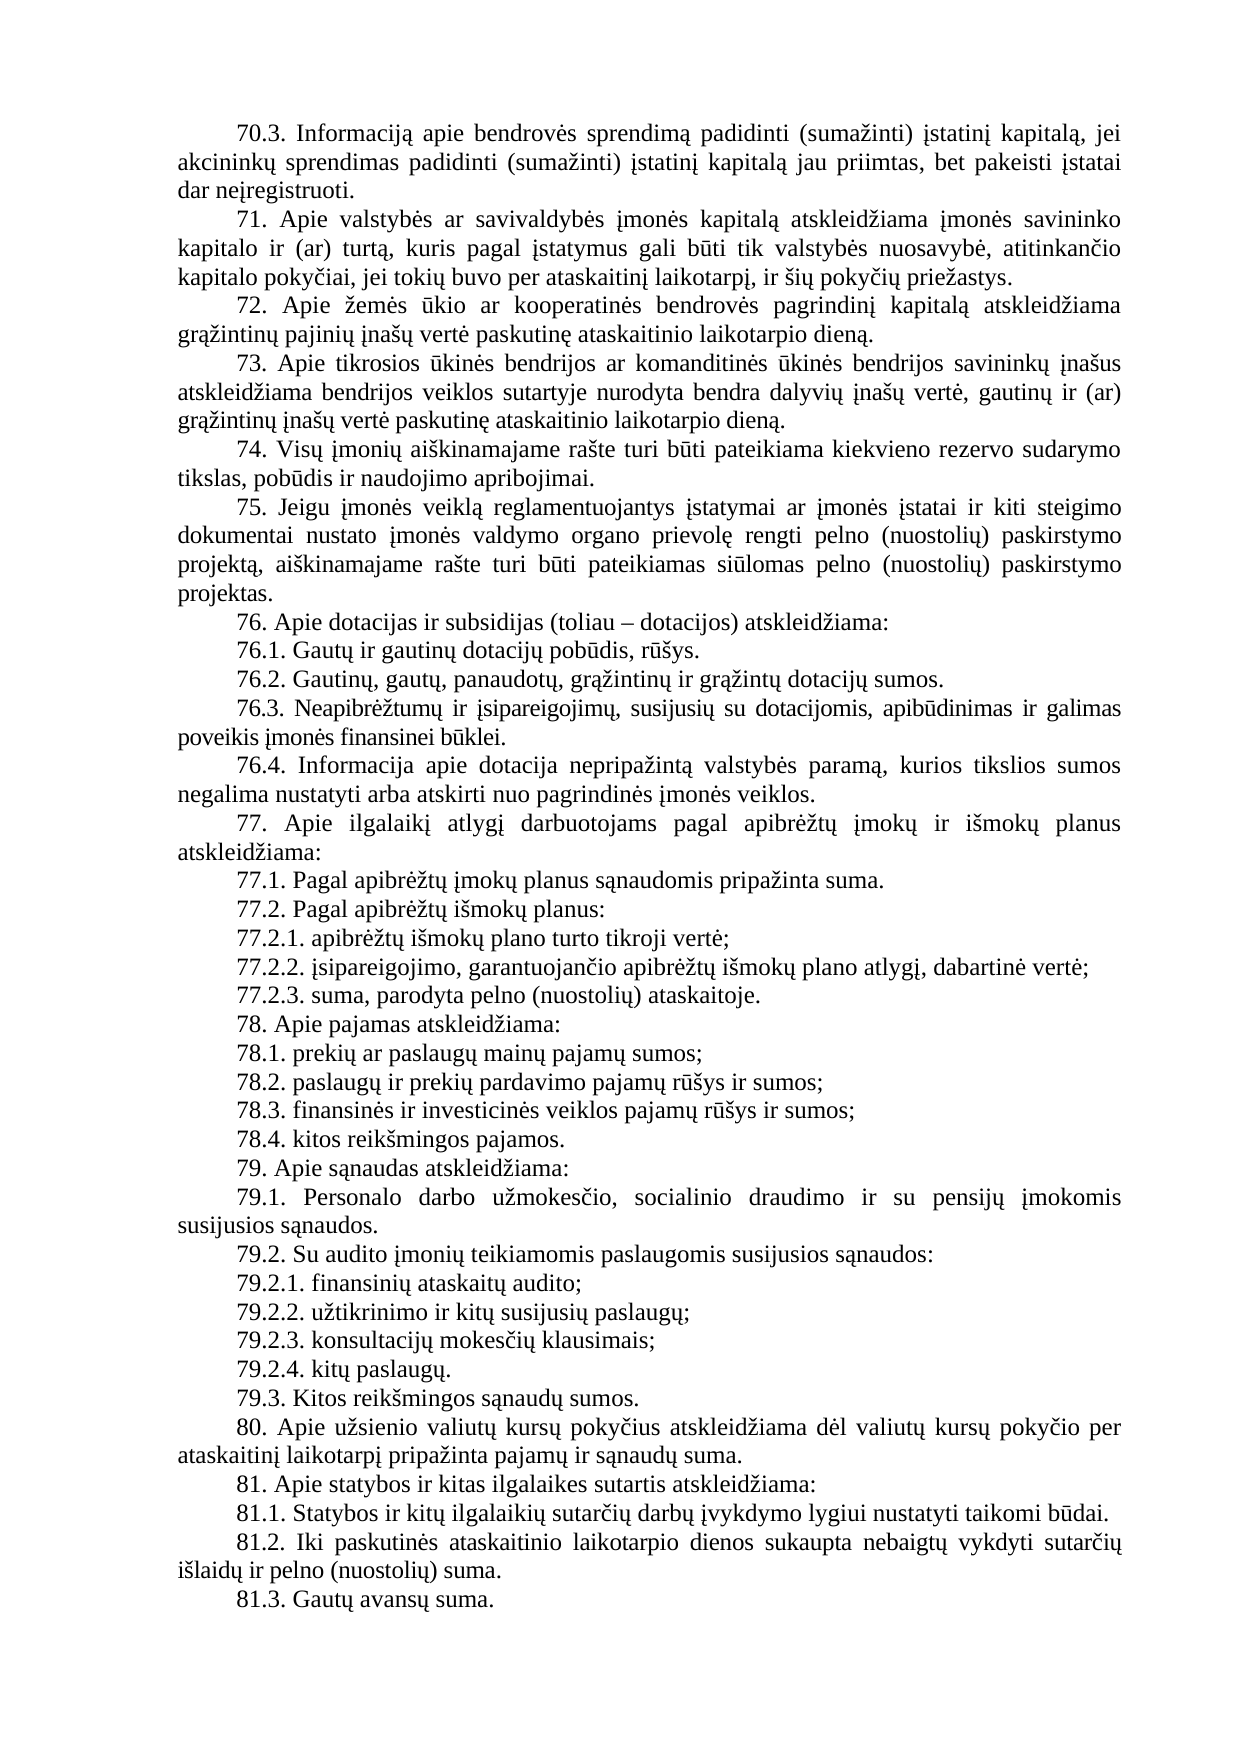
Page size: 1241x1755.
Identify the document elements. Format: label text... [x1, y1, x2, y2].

text 78.2. paslaugų ir prekių pardavimo pajamų rūšys ir sumos; [177, 1067, 1122, 1096]
text 78.3. finansinės ir investicinės veiklos pajamų rūšys ir sumos; [177, 1096, 1122, 1124]
text 70.3. Informaciją apie bendrovės sprendimą padidinti (sumažinti) įstatinį kapitalą, jei akcininkų sprendimas padidinti (sumažinti) įstatinį kapitalą jau priimtas, bet pakeisti įstatai dar neįregistruoti. [177, 118, 1122, 204]
text 81.3. Gautų avansų suma. [177, 1584, 1122, 1613]
text 79.2.1. finansinių ataskaitų audito; [177, 1268, 1122, 1297]
text 77.2.2. įsipareigojimo, garantuojančio apibrėžtų išmokų plano atlygį, dabartinė vertė; [177, 952, 1122, 981]
text 76. Apie dotacijas ir subsidijas (toliau – dotacijos) atskleidžiama: [177, 607, 1122, 636]
text 77.2. Pagal apibrėžtų išmokų planus: [177, 894, 1122, 923]
text 77.2.1. apibrėžtų išmokų plano turto tikroji vertė; [177, 923, 1122, 952]
text 78.4. kitos reikšmingos pajamos. [177, 1124, 1122, 1153]
text 81. Apie statybos ir kitas ilgalaikes sutartis atskleidžiama: [177, 1469, 1122, 1498]
text 76.4. Informacija apie dotacija nepripažintą valstybės paramą, kurios tikslios sumos negalima nustatyti arba atskirti nuo pagrindinės įmonės veiklos. [177, 751, 1122, 808]
text 78.1. prekių ar paslaugų mainų pajamų sumos; [177, 1038, 1122, 1067]
text 79.2.2. užtikrinimo ir kitų susijusių paslaugų; [177, 1297, 1122, 1326]
text 75. Jeigu įmonės veiklą reglamentuojantys įstatymai ar įmonės įstatai ir kiti steigimo dokumentai nustato įmonės valdymo organo prievolę rengti pelno (nuostolių) paskirstymo projektą, aiškinamajame rašte turi būti pateikiamas siūlomas pelno (nuostolių) paskirstymo projektas. [177, 492, 1122, 607]
text 79.2.4. kitų paslaugų. [177, 1354, 1122, 1383]
text 72. Apie žemės ūkio ar kooperatinės bendrovės pagrindinį kapitalą atskleidžiama grąžintinų pajinių įnašų vertė paskutinę ataskaitinio laikotarpio dieną. [177, 291, 1122, 348]
text 79. Apie sąnaudas atskleidžiama: [177, 1153, 1122, 1182]
text 79.2. Su audito įmonių teikiamomis paslaugomis susijusios sąnaudos: [177, 1239, 1122, 1268]
text 76.3. Neapibrėžtumų ir įsipareigojimų, susijusių su dotacijomis, apibūdinimas ir galimas poveikis įmonės finansinei būklei. [177, 693, 1122, 751]
text 80. Apie užsienio valiutų kursų pokyčius atskleidžiama dėl valiutų kursų pokyčio per ataskaitinį laikotarpį pripažinta pajamų ir sąnaudų suma. [177, 1412, 1122, 1469]
text 76.1. Gautų ir gautinų dotacijų pobūdis, rūšys. [177, 636, 1122, 664]
text 77. Apie ilgalaikį atlygį darbuotojams pagal apibrėžtų įmokų ir išmokų planus atskleidžiama: [177, 808, 1122, 866]
text 71. Apie valstybės ar savivaldybės įmonės kapitalą atskleidžiama įmonės savininko kapitalo ir (ar) turtą, kuris pagal įstatymus gali būti tik valstybės nuosavybė, atitinkančio kapitalo pokyčiai, jei tokių buvo per ataskaitinį laikotarpį, ir šių pokyčių priežastys. [177, 204, 1122, 291]
text 78. Apie pajamas atskleidžiama: [177, 1009, 1122, 1038]
text 77.2.3. suma, parodyta pelno (nuostolių) ataskaitoje. [177, 981, 1122, 1009]
text 73. Apie tikrosios ūkinės bendrijos ar komanditinės ūkinės bendrijos savininkų įnašus atskleidžiama bendrijos veiklos sutartyje nurodyta bendra dalyvių įnašų vertė, gautinų ir (ar) grąžintinų įnašų vertė paskutinę ataskaitinio laikotarpio dieną. [177, 348, 1122, 434]
text 81.2. Iki paskutinės ataskaitinio laikotarpio dienos sukaupta nebaigtų vykdyti sutarčių išlaidų ir pelno (nuostolių) suma. [177, 1527, 1122, 1584]
text 74. Visų įmonių aiškinamajame rašte turi būti pateikiama kiekvieno rezervo sudarymo tikslas, pobūdis ir naudojimo apribojimai. [177, 434, 1122, 492]
text 79.2.3. konsultacijų mokesčių klausimais; [177, 1326, 1122, 1354]
text 77.1. Pagal apibrėžtų įmokų planus sąnaudomis pripažinta suma. [177, 866, 1122, 894]
text 76.2. Gautinų, gautų, panaudotų, grąžintinų ir grąžintų dotacijų sumos. [177, 664, 1122, 693]
text 81.1. Statybos ir kitų ilgalaikių sutarčių darbų įvykdymo lygiui nustatyti taikomi būdai. [177, 1498, 1122, 1527]
text 79.3. Kitos reikšmingos sąnaudų sumos. [177, 1383, 1122, 1412]
text 79.1. Personalo darbo užmokesčio, socialinio draudimo ir su pensijų įmokomis susijusios sąnaudos. [177, 1182, 1122, 1239]
